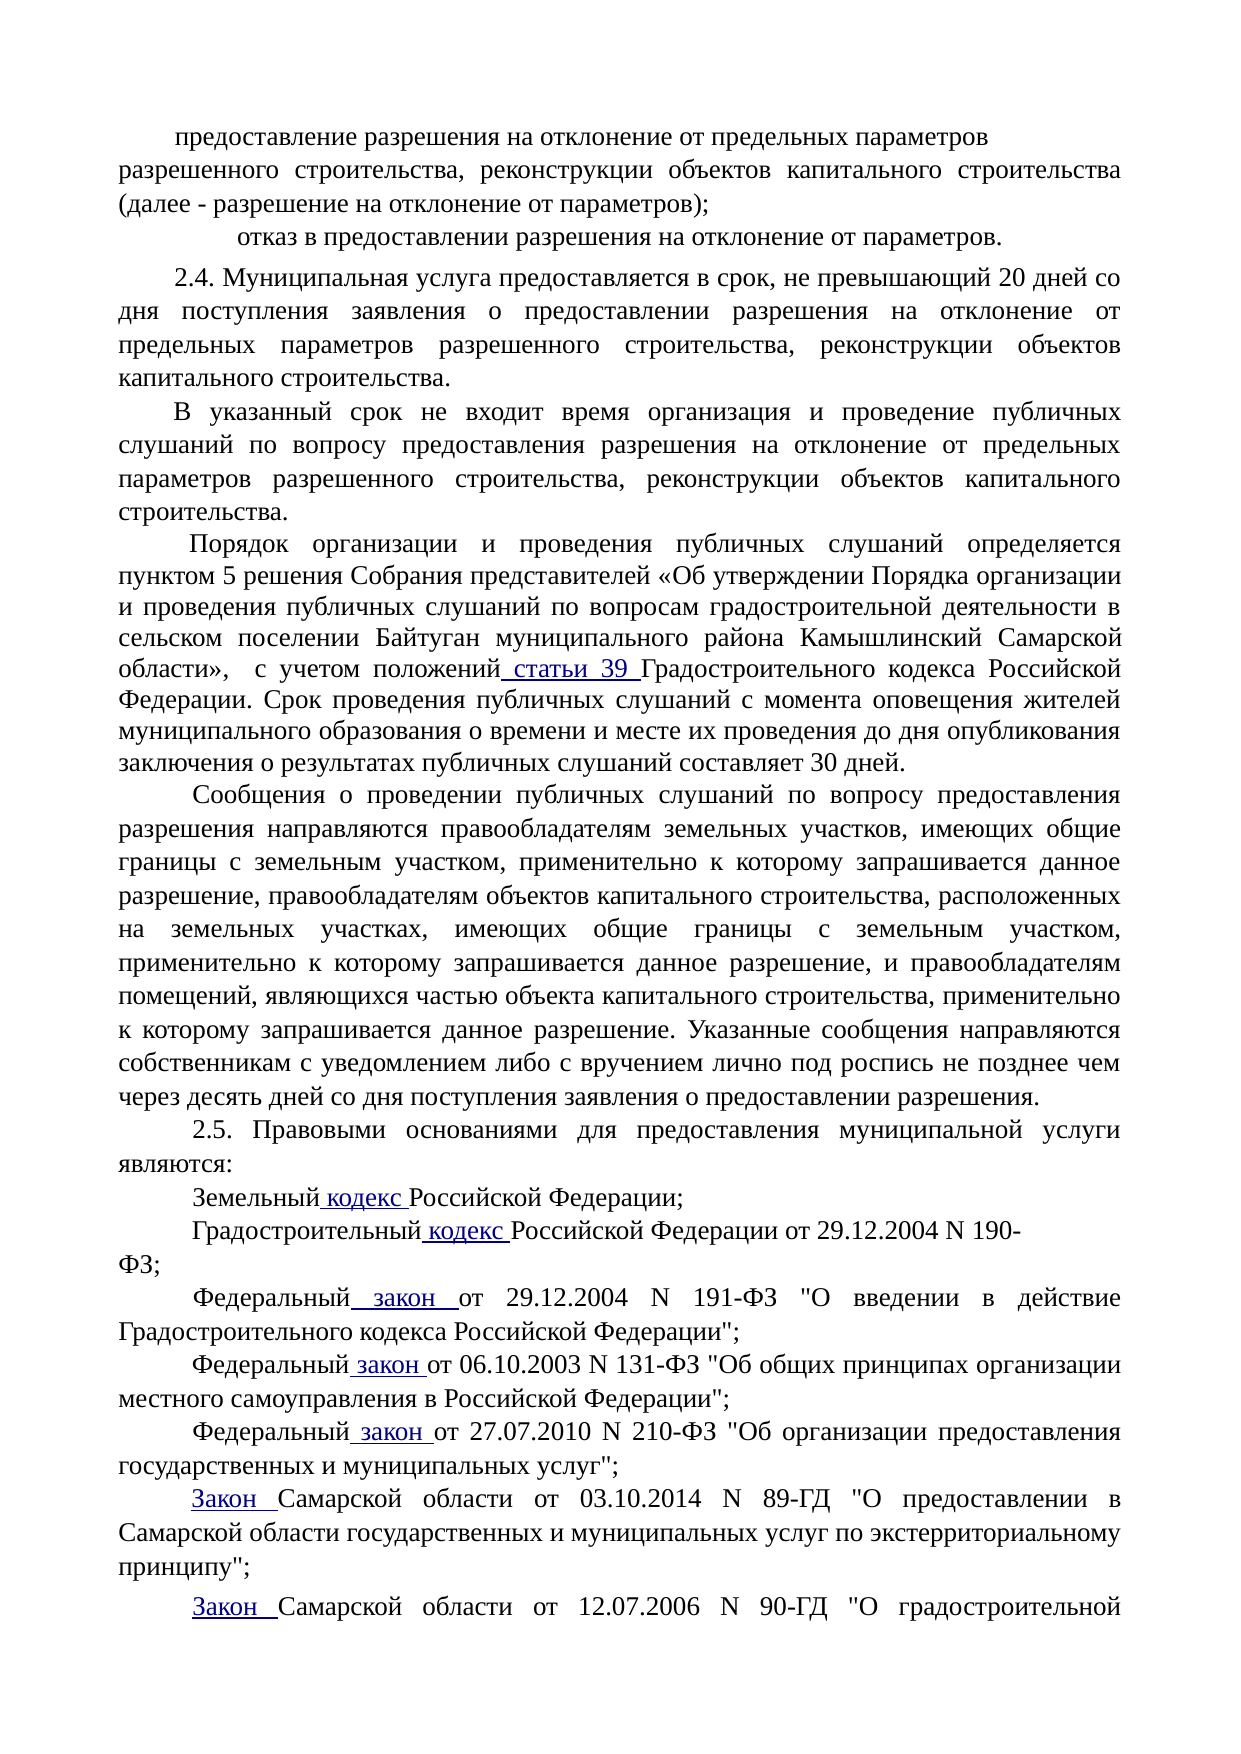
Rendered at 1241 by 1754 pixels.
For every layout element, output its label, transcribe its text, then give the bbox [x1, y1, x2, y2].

text Градостроительный кодекс Российской Федерации от 29.12.2004 N 190- [192, 1213, 1122, 1246]
text отказ в предоставлении разрешения на отклонение от параметров. [118, 219, 1122, 252]
text Сообщения о проведении публичных слушаний по вопросу предоставления разрешения направляются правообладателям земельных участков, имеющих общие границы с земельным участком, применительно к которому запрашивается данное разрешение, правообладателям объектов капитального строительства, расположенных на земельных участках, имеющих общие границы с земельным участком, применительно к которому запрашивается данное разрешение, и правообладателям помещений, являющихся частью объекта капитального строительства, применительно к которому запрашивается данное разрешение. Указанные сообщения направляются собственникам с уведомлением либо с вручением лично под роспись не позднее чем через десять дней со дня поступления заявления о предоставлении разрешения. [118, 777, 1122, 1112]
text В указанный срок не входит время организация и проведение публичных слушаний по вопросу предоставления разрешения на отклонение от предельных параметров разрешенного строительства, реконструкции объектов капитального строительства. [118, 393, 1122, 528]
text 2.5. Правовыми основаниями для предоставления муниципальной услуги являются: [118, 1112, 1122, 1179]
text Федеральный закон от 27.07.2010 N 210-ФЗ "Об организации предоставления государственных и муниципальных услуг"; [118, 1414, 1122, 1481]
text Земельный кодекс Российской Федерации; [192, 1179, 1122, 1213]
text Закон Самарской области от 12.07.2006 N 90-ГД "О градостроительной [118, 1589, 1122, 1622]
text Федеральный закон от 29.12.2004 N 191-ФЗ "О введении в действие Градостроительного кодекса Российской Федерации"; [118, 1280, 1122, 1347]
text 2.4. Муниципальная услуга предоставляется в срок, не превышающий 20 дней со дня поступления заявления о предоставлении разрешения на отклонение от предельных параметров разрешенного строительства, реконструкции объектов капитального строительства. [118, 259, 1122, 393]
text ФЗ; [118, 1246, 1122, 1280]
text Закон Самарской области от 03.10.2014 N 89-ГД "О предоставлении в Самарской области государственных и муниципальных услуг по экстерриториальному принципу"; [118, 1481, 1122, 1582]
text предоставление разрешения на отклонение от предельных параметров [174, 118, 1122, 152]
text Порядок организации и проведения публичных слушаний определяется пунктом 5 решения Собрания представителей «Об утверждении Порядка организации и проведения публичных слушаний по вопросам градостроительной деятельности в сельском поселении Байтуган муниципального района Камышлинский Самарской области», с учетом положений статьи 39 Градостроительного кодекса Российской Федерации. Срок проведения публичных слушаний с момента оповещения жителей муниципального образования о времени и месте их проведения до дня опубликования заключения о результатах публичных слушаний составляет 30 дней. [118, 528, 1122, 777]
text Федеральный закон от 06.10.2003 N 131-ФЗ "Об общих принципах организации местного самоуправления в Российской Федерации"; [118, 1347, 1122, 1414]
text разрешенного строительства, реконструкции объектов капитального строительства (далее - разрешение на отклонение от параметров); [118, 152, 1122, 219]
